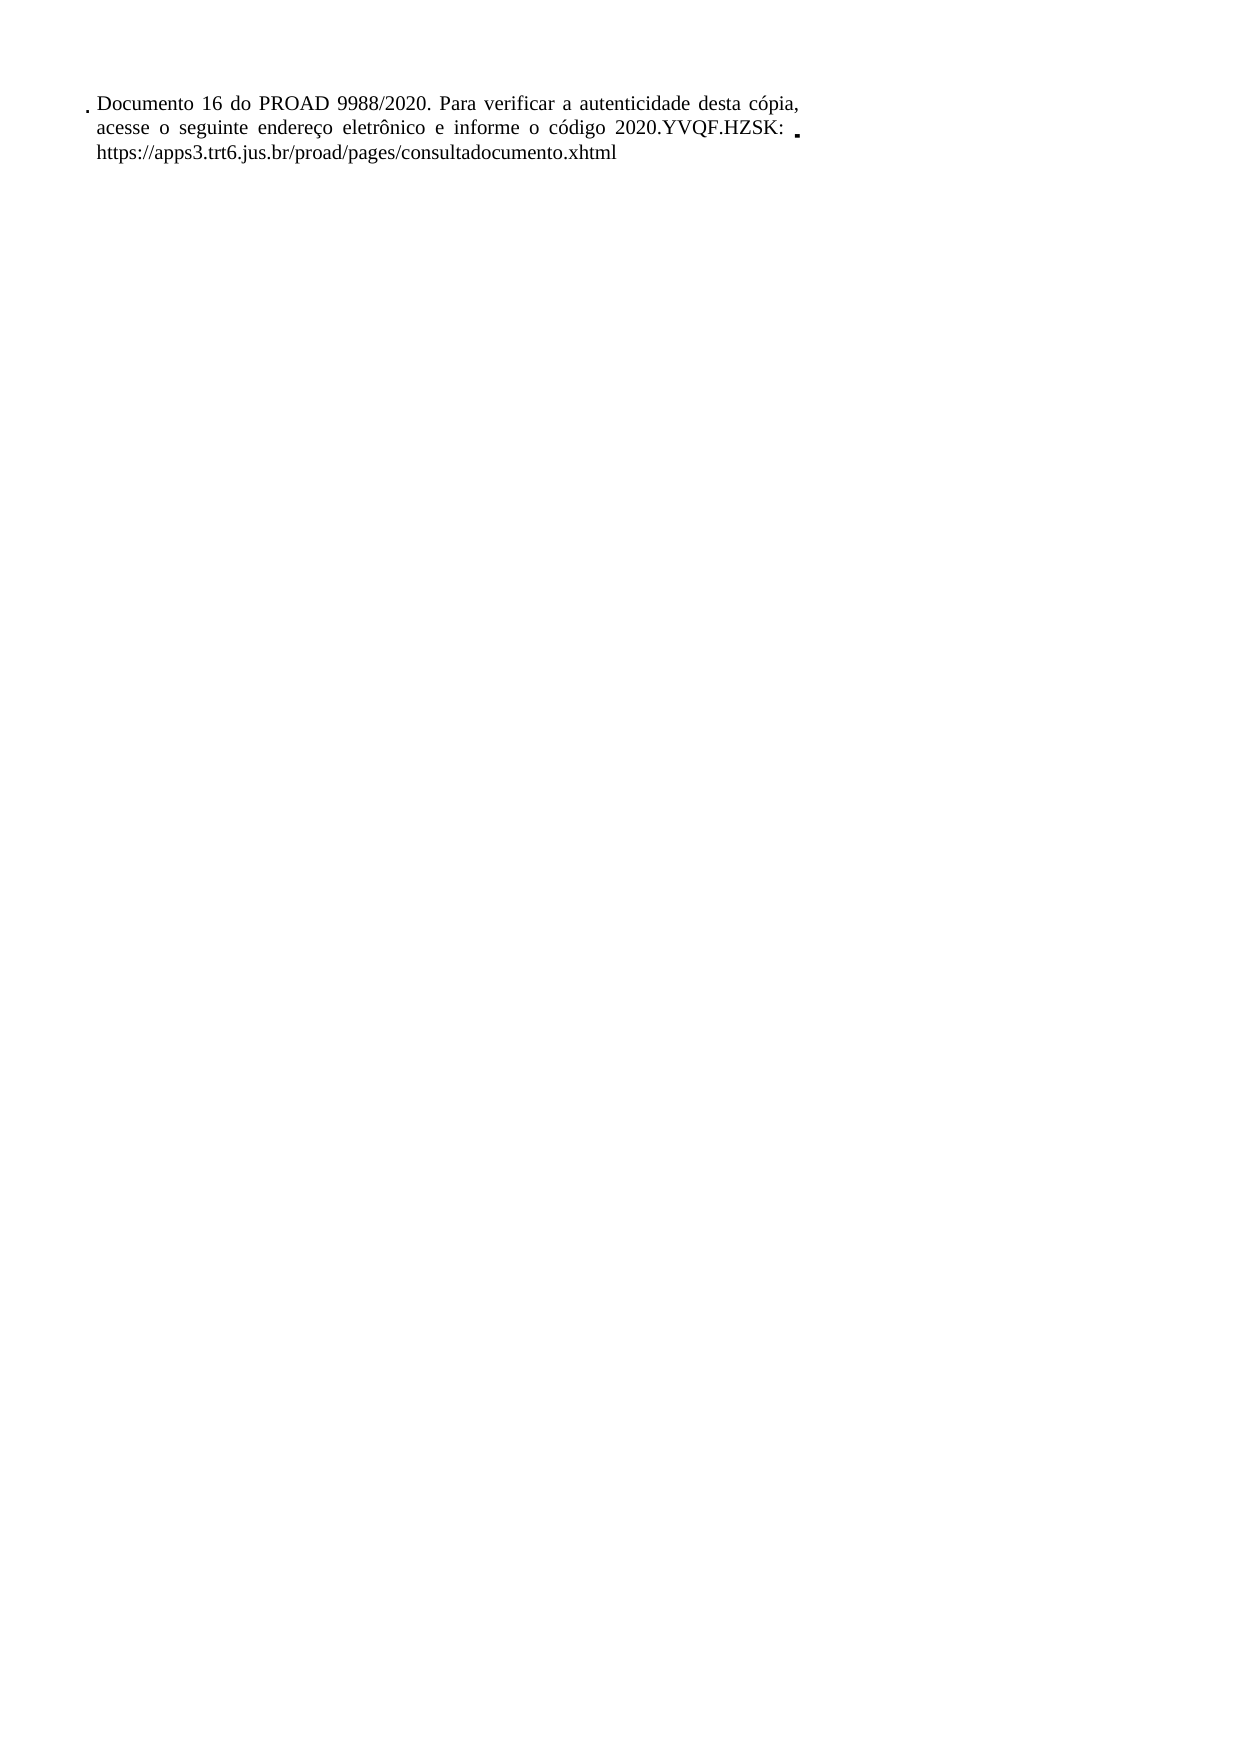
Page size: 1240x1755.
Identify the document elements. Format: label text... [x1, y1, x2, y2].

text Documento 16 do PROAD 9988/2020. Para verificar a autenticidade desta cópia, acesse o seguinte endereço eletrônico e informe o código 2020.YVQF.HZSK: https://apps3.trt6.jus.br/proad/pages/consultadocumento.xhtml [86, 91, 800, 164]
